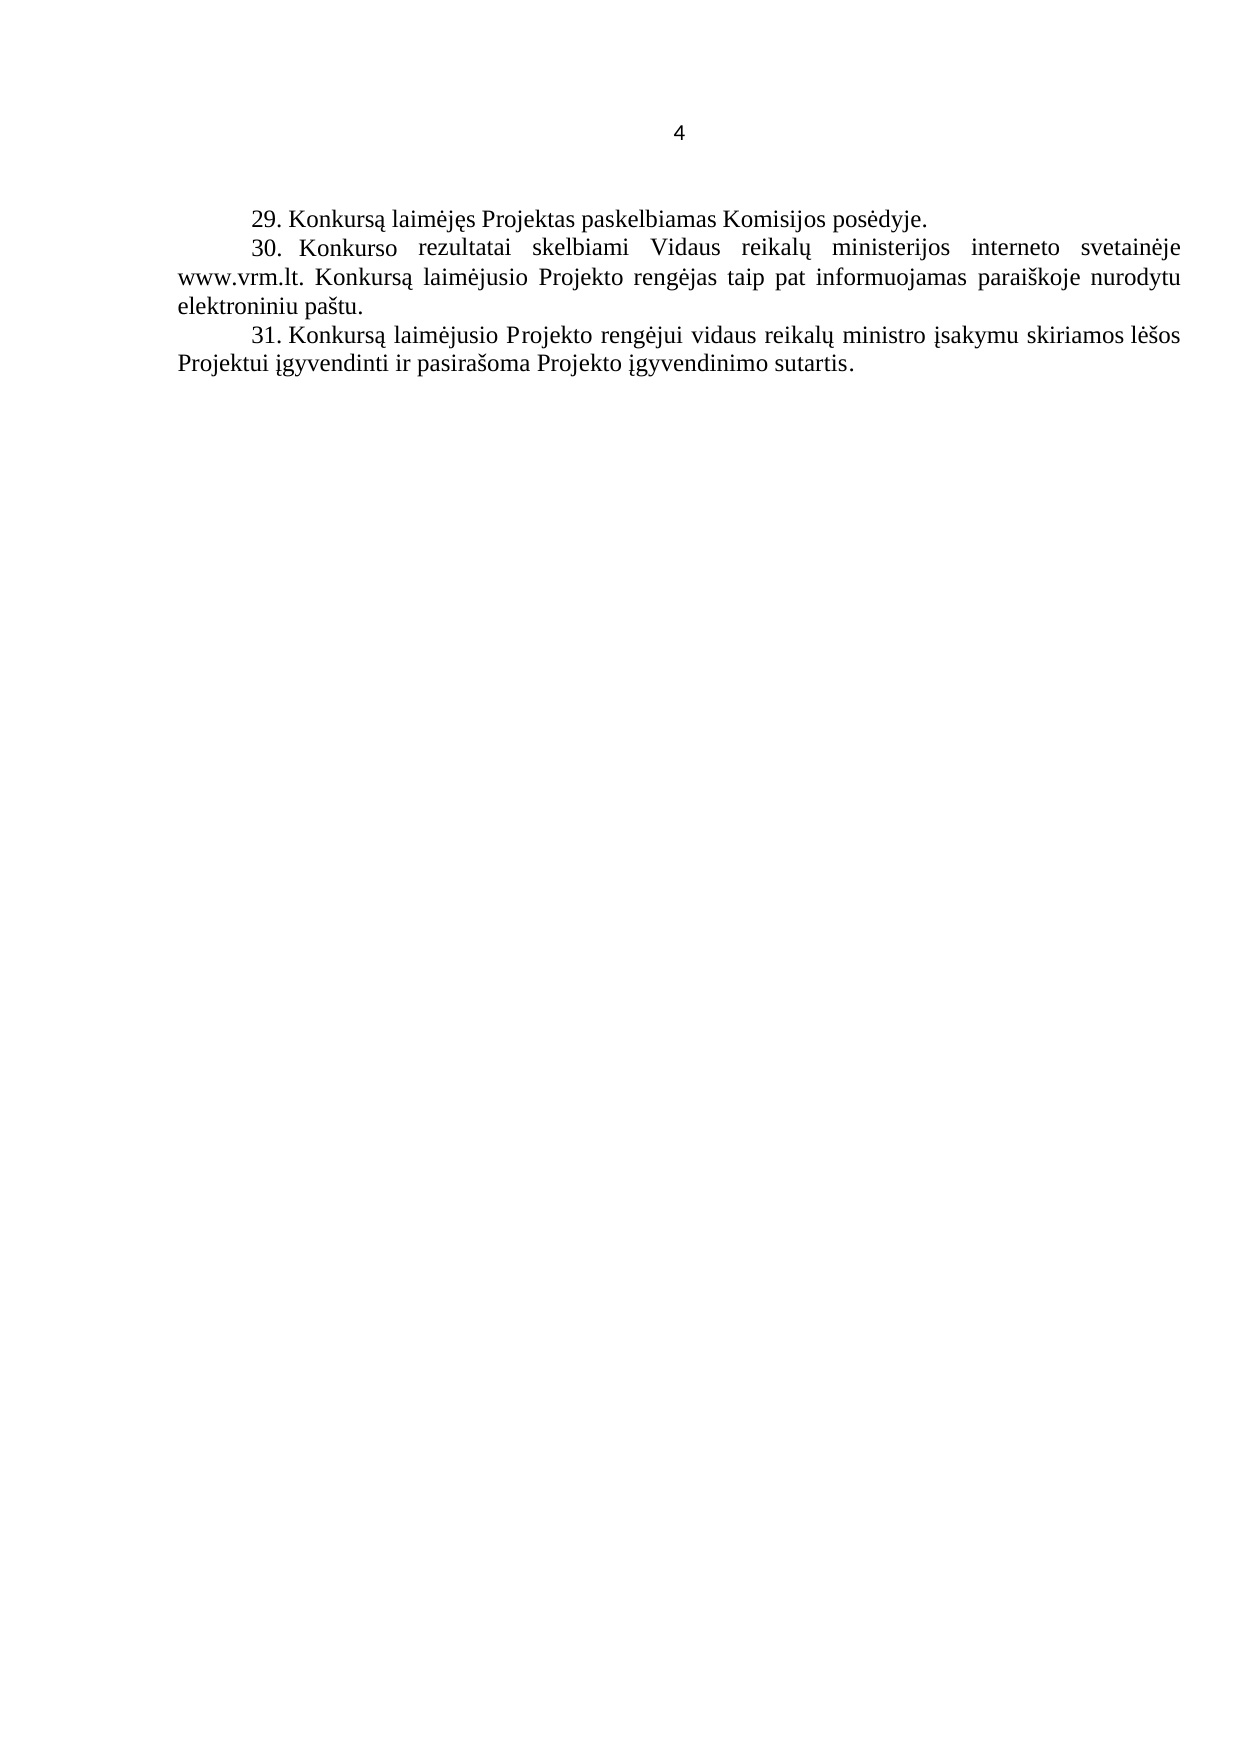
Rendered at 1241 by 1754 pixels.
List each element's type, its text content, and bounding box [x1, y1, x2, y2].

text 30. Konkurso rezultatai skelbiami Vidaus reikalų ministerijos interneto svetainėje www.vrm.lt. Konkursą laimėjusio Projekto rengėjas taip pat informuojamas paraiškoje nurodytu elektroniniu paštu. [177, 232, 1181, 320]
text 31. Konkursą laimėjusio Projekto rengėjui vidaus reikalų ministro įsakymu skiriamos lėšos Projektui įgyvendinti ir pasirašoma Projekto įgyvendinimo sutartis. [177, 320, 1181, 377]
text 29. Konkursą laimėjęs Projektas paskelbiamas Komisijos posėdyje. [177, 204, 1181, 232]
